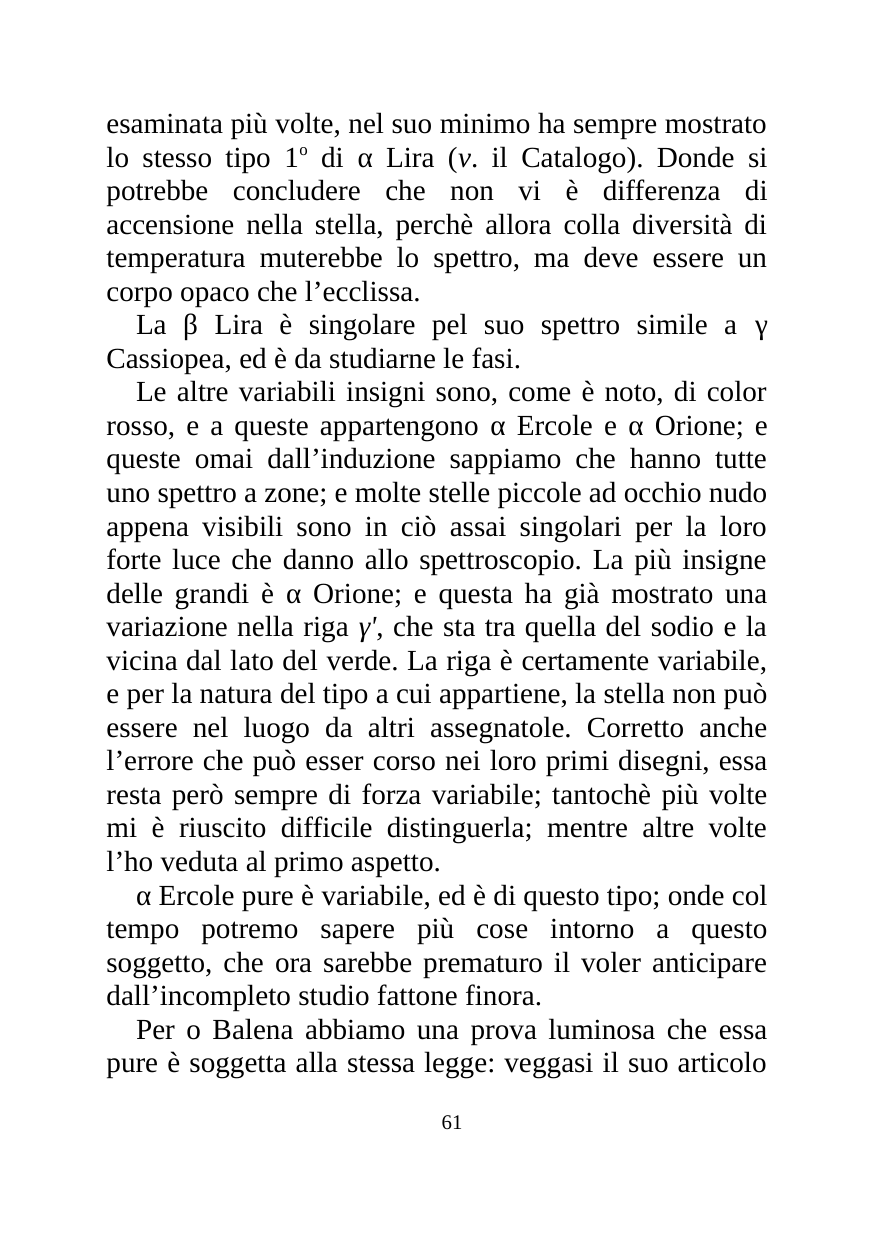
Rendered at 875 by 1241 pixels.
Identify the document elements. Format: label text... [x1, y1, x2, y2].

text Per ο Balena abbiamo una prova luminosa che essa pure è soggetta alla stessa legge: veggasi il suo articolo [106, 1012, 768, 1079]
text esaminata più volte, nel suo minimo ha sempre mostrato lo stesso tipo 1o di α Lira (v. il Catalogo). Donde si potrebbe concludere che non vi è differenza di accensione nella stella, perchè allora colla diversità di temperatura muterebbe lo spettro, ma deve essere un corpo opaco che l’ecclissa. [106, 106, 768, 307]
text α Ercole pure è variabile, ed è di questo tipo; onde col tempo potremo sapere più cose intorno a questo soggetto, che ora sarebbe prematuro il voler anticipare dall’incompleto studio fattone finora. [106, 878, 768, 1012]
text Le altre variabili insigni sono, come è noto, di color rosso, e a queste appartengono α Ercole e α Orione; e queste omai dall’induzione sappiamo che hanno tutte uno spettro a zone; e molte stelle piccole ad occhio nudo appena visibili sono in ciò assai singolari per la loro forte luce che danno allo spettroscopio. La più insigne delle grandi è α Orione; e questa ha già mostrato una variazione nella riga γ', che sta tra quella del sodio e la vicina dal lato del verde. La riga è certamente variabile, e per la natura del tipo a cui appartiene, la stella non può essere nel luogo da altri assegnatole. Corretto anche l’errore che può esser corso nei loro primi disegni, essa resta però sempre di forza variabile; tantochè più volte mi è riuscito difficile distinguerla; mentre altre volte l’ho veduta al primo aspetto. [106, 374, 768, 878]
text La β Lira è singolare pel suo spettro simile a γ Cassiopea, ed è da studiarne le fasi. [106, 307, 768, 374]
